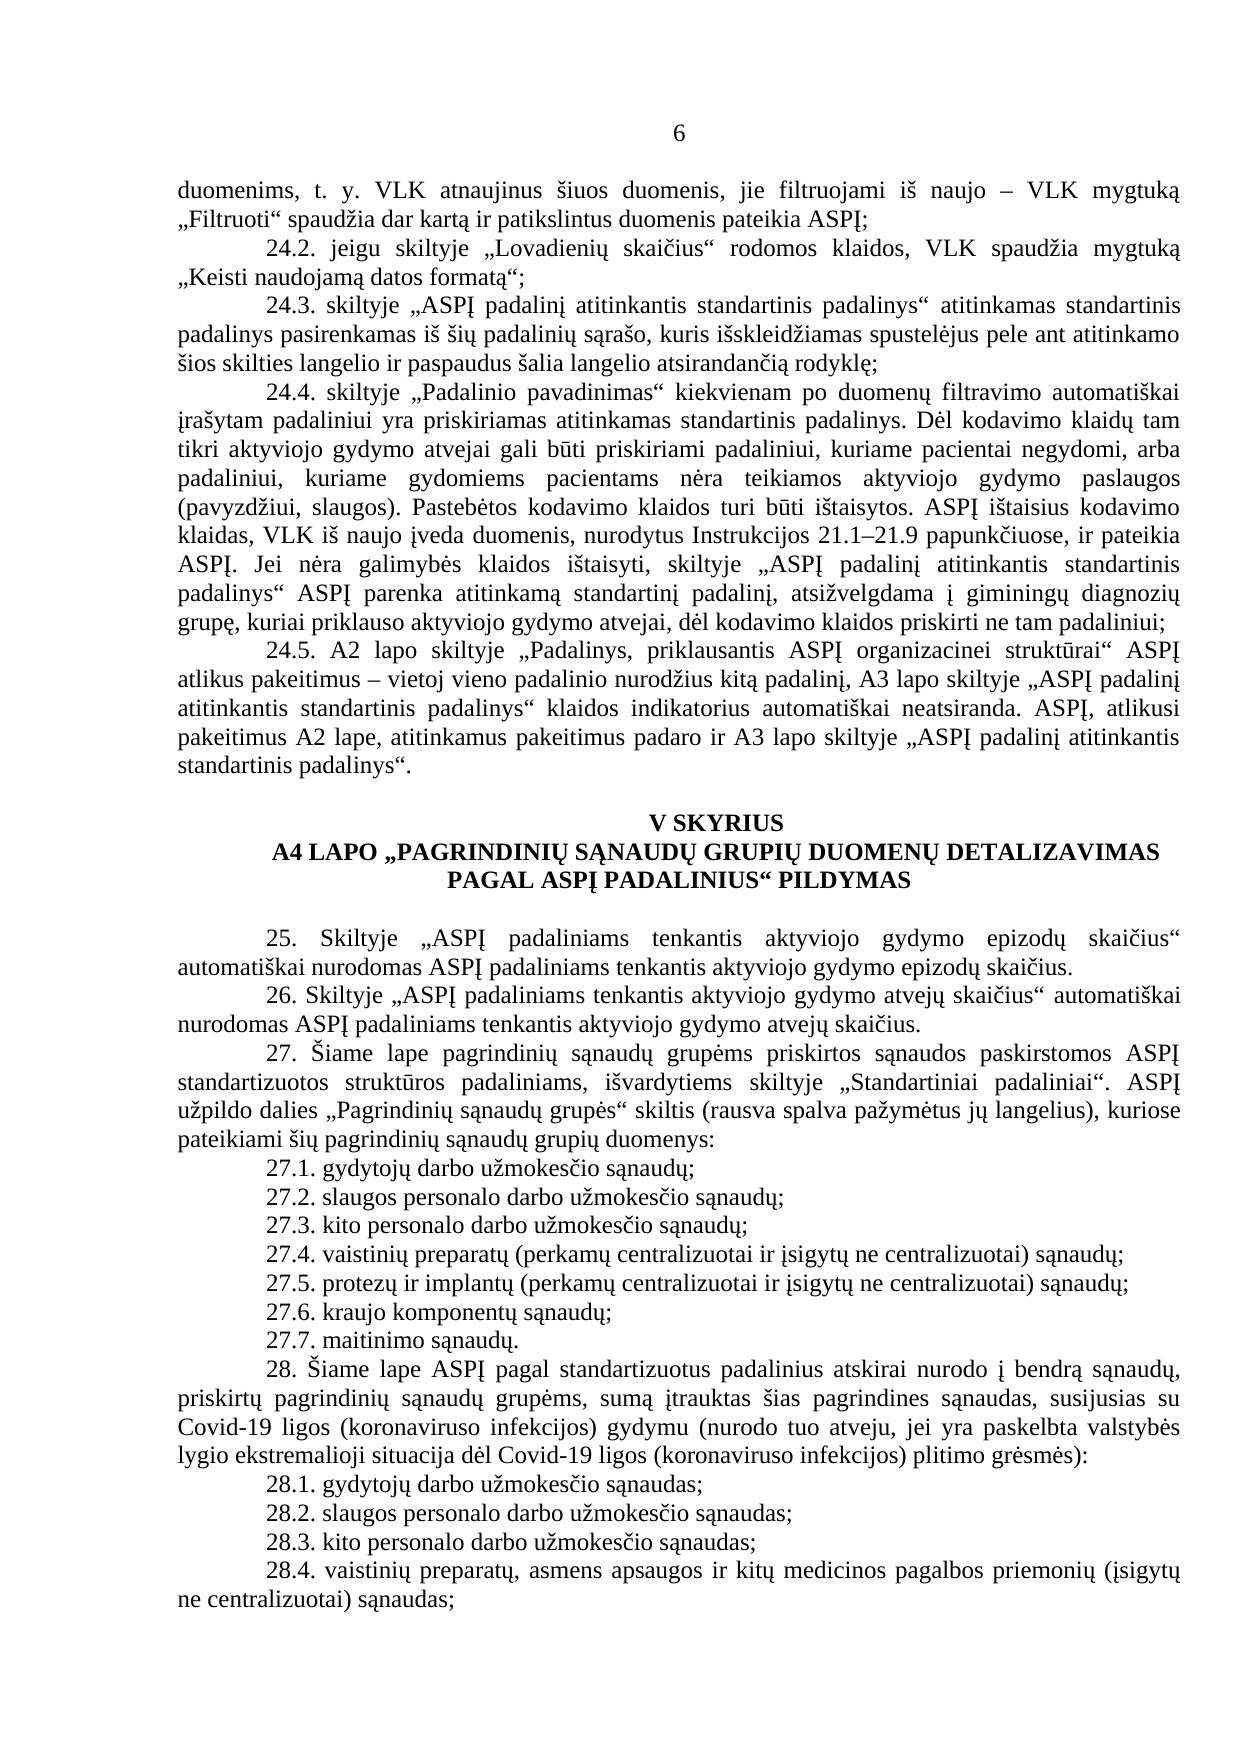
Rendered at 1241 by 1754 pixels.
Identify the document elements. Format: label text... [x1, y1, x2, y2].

text 27.1. gydytojų darbo užmokesčio sąnaudų; [177, 1153, 1181, 1182]
text duomenims, t. y. VLK atnaujinus šiuos duomenis, jie filtruojami iš naujo – VLK mygtuką „Filtruoti“ spaudžia dar kartą ir patikslintus duomenis pateikia ASPĮ; [177, 176, 1181, 233]
text 27.7. maitinimo sąnaudų. [177, 1326, 1181, 1354]
text 27.4. vaistinių preparatų (perkamų centralizuotai ir įsigytų ne centralizuotai) sąnaudų; [177, 1239, 1181, 1268]
text 28.4. vaistinių preparatų, asmens apsaugos ir kitų medicinos pagalbos priemonių (įsigytų ne centralizuotai) sąnaudas; [177, 1556, 1181, 1613]
text A4 LAPO „PAGRINDINIŲ SĄNAUDŲ GRUPIŲ DUOMENŲ DETALIZAVIMAS PAGAL ASPĮ PADALINIUS“ PILDYMAS [177, 837, 1181, 894]
text 27.5. protezų ir implantų (perkamų centralizuotai ir įsigytų ne centralizuotai) sąnaudų; [177, 1268, 1181, 1297]
text 24.2. jeigu skiltyje „Lovadienių skaičius“ rodomos klaidos, VLK spaudžia mygtuką „Keisti naudojamą datos formatą“; [177, 233, 1181, 291]
text 26. Skiltyje „ASPĮ padaliniams tenkantis aktyviojo gydymo atvejų skaičius“ automatiškai nurodomas ASPĮ padaliniams tenkantis aktyviojo gydymo atvejų skaičius. [177, 981, 1181, 1038]
text 25. Skiltyje „ASPĮ padaliniams tenkantis aktyviojo gydymo epizodų skaičius“ automatiškai nurodomas ASPĮ padaliniams tenkantis aktyviojo gydymo epizodų skaičius. [177, 923, 1181, 981]
text 28.3. kito personalo darbo užmokesčio sąnaudas; [177, 1527, 1181, 1556]
text 27.3. kito personalo darbo užmokesčio sąnaudų; [177, 1211, 1181, 1239]
text 24.3. skiltyje „ASPĮ padalinį atitinkantis standartinis padalinys“ atitinkamas standartinis padalinys pasirenkamas iš šių padalinių sąrašo, kuris išskleidžiamas spustelėjus pele ant atitinkamo šios skilties langelio ir paspaudus šalia langelio atsirandančią rodyklę; [177, 291, 1181, 377]
text V SKYRIUS [177, 808, 1181, 837]
text 28.1. gydytojų darbo užmokesčio sąnaudas; [177, 1469, 1181, 1498]
text 27.2. slaugos personalo darbo užmokesčio sąnaudų; [177, 1182, 1181, 1211]
text 24.4. skiltyje „Padalinio pavadinimas“ kiekvienam po duomenų filtravimo automatiškai įrašytam padaliniui yra priskiriamas atitinkamas standartinis padalinys. Dėl kodavimo klaidų tam tikri aktyviojo gydymo atvejai gali būti priskiriami padaliniui, kuriame pacientai negydomi, arba padaliniui, kuriame gydomiems pacientams nėra teikiamos aktyviojo gydymo paslaugos (pavyzdžiui, slaugos). Pastebėtos kodavimo klaidos turi būti ištaisytos. ASPĮ ištaisius kodavimo klaidas, VLK iš naujo įveda duomenis, nurodytus Instrukcijos 21.1–21.9 papunkčiuose, ir pateikia ASPĮ. Jei nėra galimybės klaidos ištaisyti, skiltyje „ASPĮ padalinį atitinkantis standartinis padalinys“ ASPĮ parenka atitinkamą standartinį padalinį, atsižvelgdama į giminingų diagnozių grupę, kuriai priklauso aktyviojo gydymo atvejai, dėl kodavimo klaidos priskirti ne tam padaliniui; [177, 377, 1181, 636]
text 27.6. kraujo komponentų sąnaudų; [177, 1297, 1181, 1326]
text 27. Šiame lape pagrindinių sąnaudų grupėms priskirtos sąnaudos paskirstomos ASPĮ standartizuotos struktūros padaliniams, išvardytiems skiltyje „Standartiniai padaliniai“. ASPĮ užpildo dalies „Pagrindinių sąnaudų grupės“ skiltis (rausva spalva pažymėtus jų langelius), kuriose pateikiami šių pagrindinių sąnaudų grupių duomenys: [177, 1038, 1181, 1153]
text 28. Šiame lape ASPĮ pagal standartizuotus padalinius atskirai nurodo į bendrą sąnaudų, priskirtų pagrindinių sąnaudų grupėms, sumą įtrauktas šias pagrindines sąnaudas, susijusias su Covid-19 ligos (koronaviruso infekcijos) gydymu (nurodo tuo atveju, jei yra paskelbta valstybės lygio ekstremalioji situacija dėl Covid-19 ligos (koronaviruso infekcijos) plitimo grėsmės): [177, 1354, 1181, 1469]
text 28.2. slaugos personalo darbo užmokesčio sąnaudas; [177, 1498, 1181, 1527]
text 24.5. A2 lapo skiltyje „Padalinys, priklausantis ASPĮ organizacinei struktūrai“ ASPĮ atlikus pakeitimus – vietoj vieno padalinio nurodžius kitą padalinį, A3 lapo skiltyje „ASPĮ padalinį atitinkantis standartinis padalinys“ klaidos indikatorius automatiškai neatsiranda. ASPĮ, atlikusi pakeitimus A2 lape, atitinkamus pakeitimus padaro ir A3 lapo skiltyje „ASPĮ padalinį atitinkantis standartinis padalinys“. [177, 636, 1181, 779]
